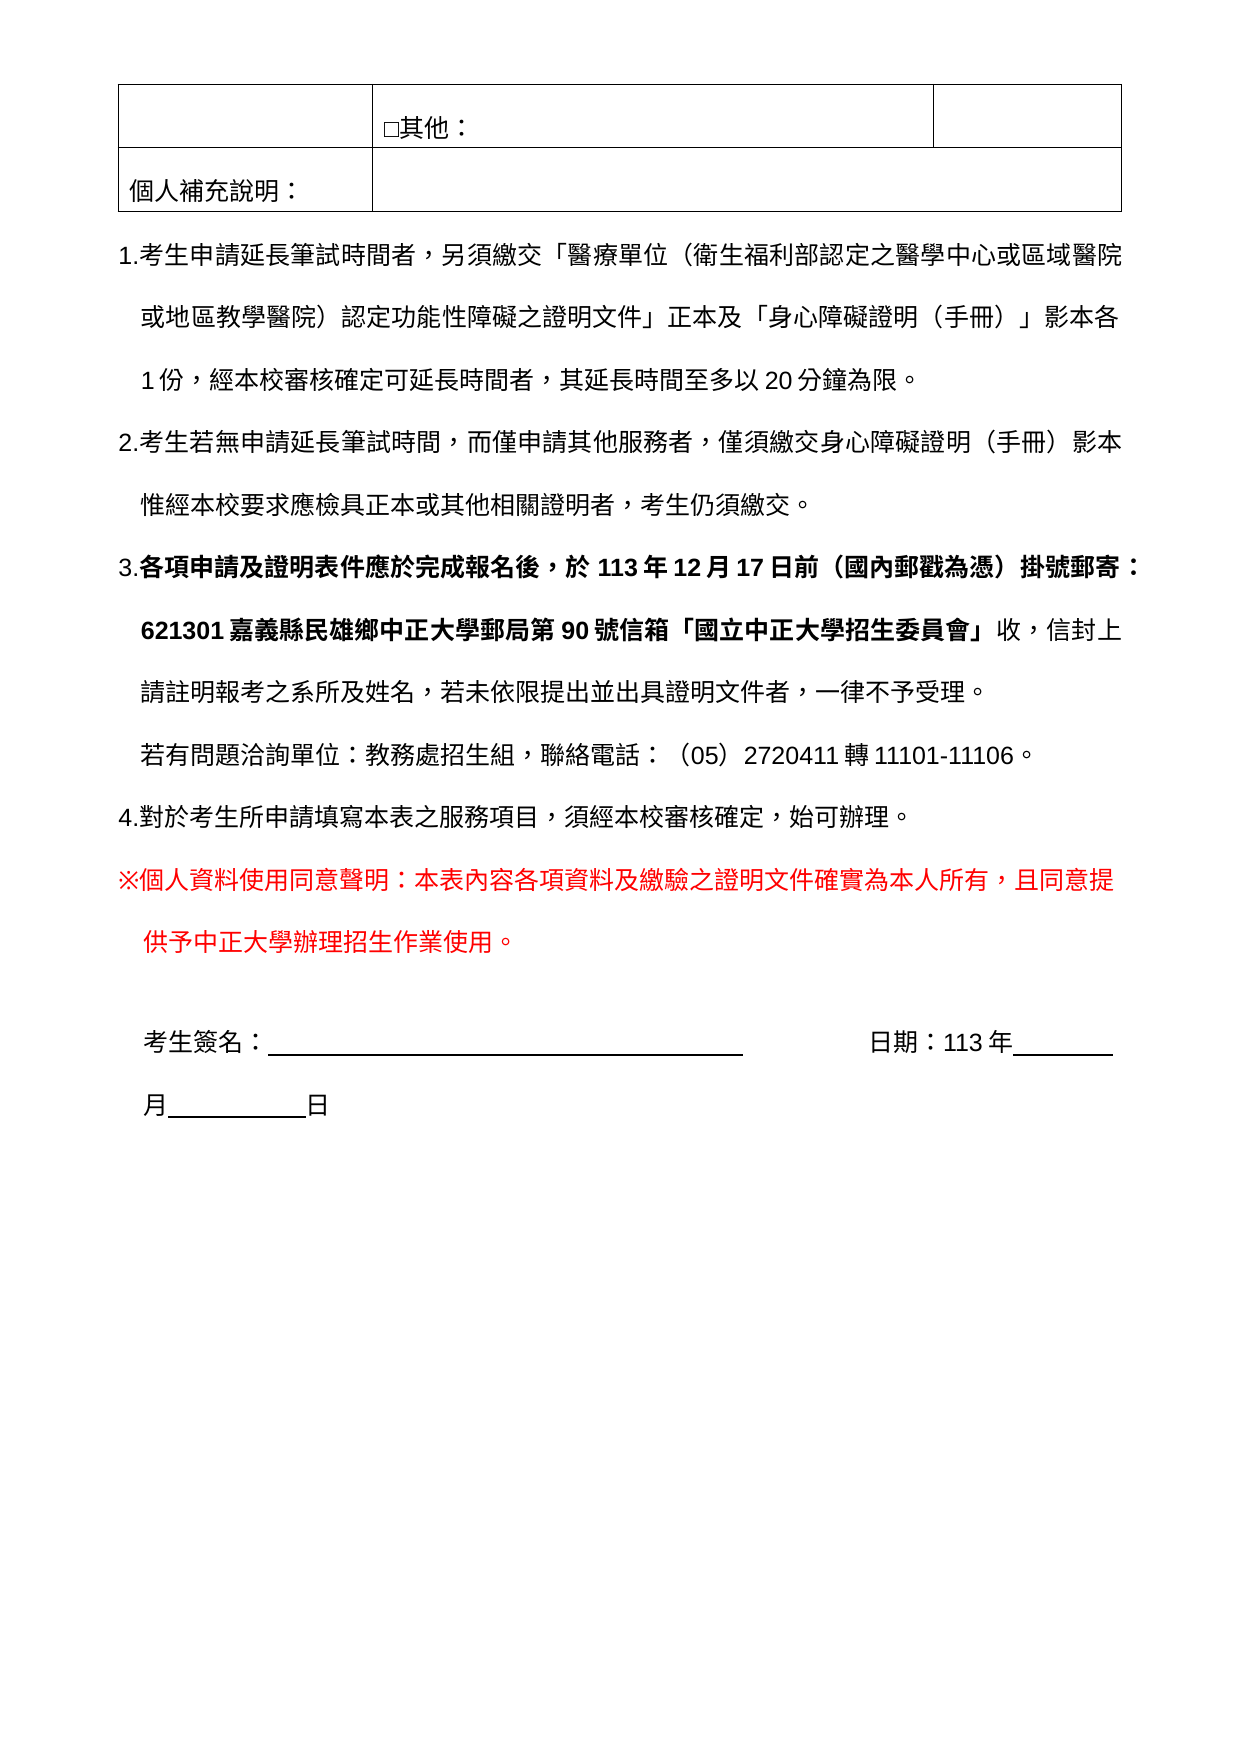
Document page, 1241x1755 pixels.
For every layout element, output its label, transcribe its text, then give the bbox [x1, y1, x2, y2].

text 4.對於考生所申請填寫本表之服務項目，須經本校審核確定，始可辦理。 [118, 774, 1122, 837]
text ※個人資料使用同意聲明：本表內容各項資料及繳驗之證明文件確實為本人所有，且同意提供予中正大學辦理招生作業使用。 [118, 837, 1122, 962]
text 1.考生申請延長筆試時間者，另須繳交「醫療單位（衛生福利部認定之醫學中心或區域醫院或地區教學醫院）認定功能性障礙之證明文件」正本及「身心障礙證明（手冊）」影本各1份，經本校審核確定可延長時間者，其延長時間至多以20分鐘為限。 [118, 212, 1122, 399]
table_cell [373, 148, 1121, 211]
table_cell □其他： [373, 85, 933, 147]
text 考生簽名： 日期：113年 月 日 [143, 999, 1122, 1124]
text 3.各項申請及證明表件應於完成報名後，於113年12月17日前（國內郵戳為憑）掛號郵寄：621301嘉義縣民雄鄉中正大學郵局第90號信箱「國立中正大學招生委員會」收，信封上請註明報考之系所及姓名，若未依限提出並出具證明文件者，一律不予受理。 [118, 524, 1122, 712]
text 2.考生若無申請延長筆試時間，而僅申請其他服務者，僅須繳交身心障礙證明（手冊）影本，惟經本校要求應檢具正本或其他相關證明者，考生仍須繳交。 [118, 399, 1122, 524]
text 若有問題洽詢單位：教務處招生組，聯絡電話：（05）2720411轉11101-11106。 [141, 712, 1122, 774]
table_cell 個人補充說明： [119, 148, 372, 211]
table_cell [119, 85, 372, 147]
table_cell [934, 85, 1121, 147]
